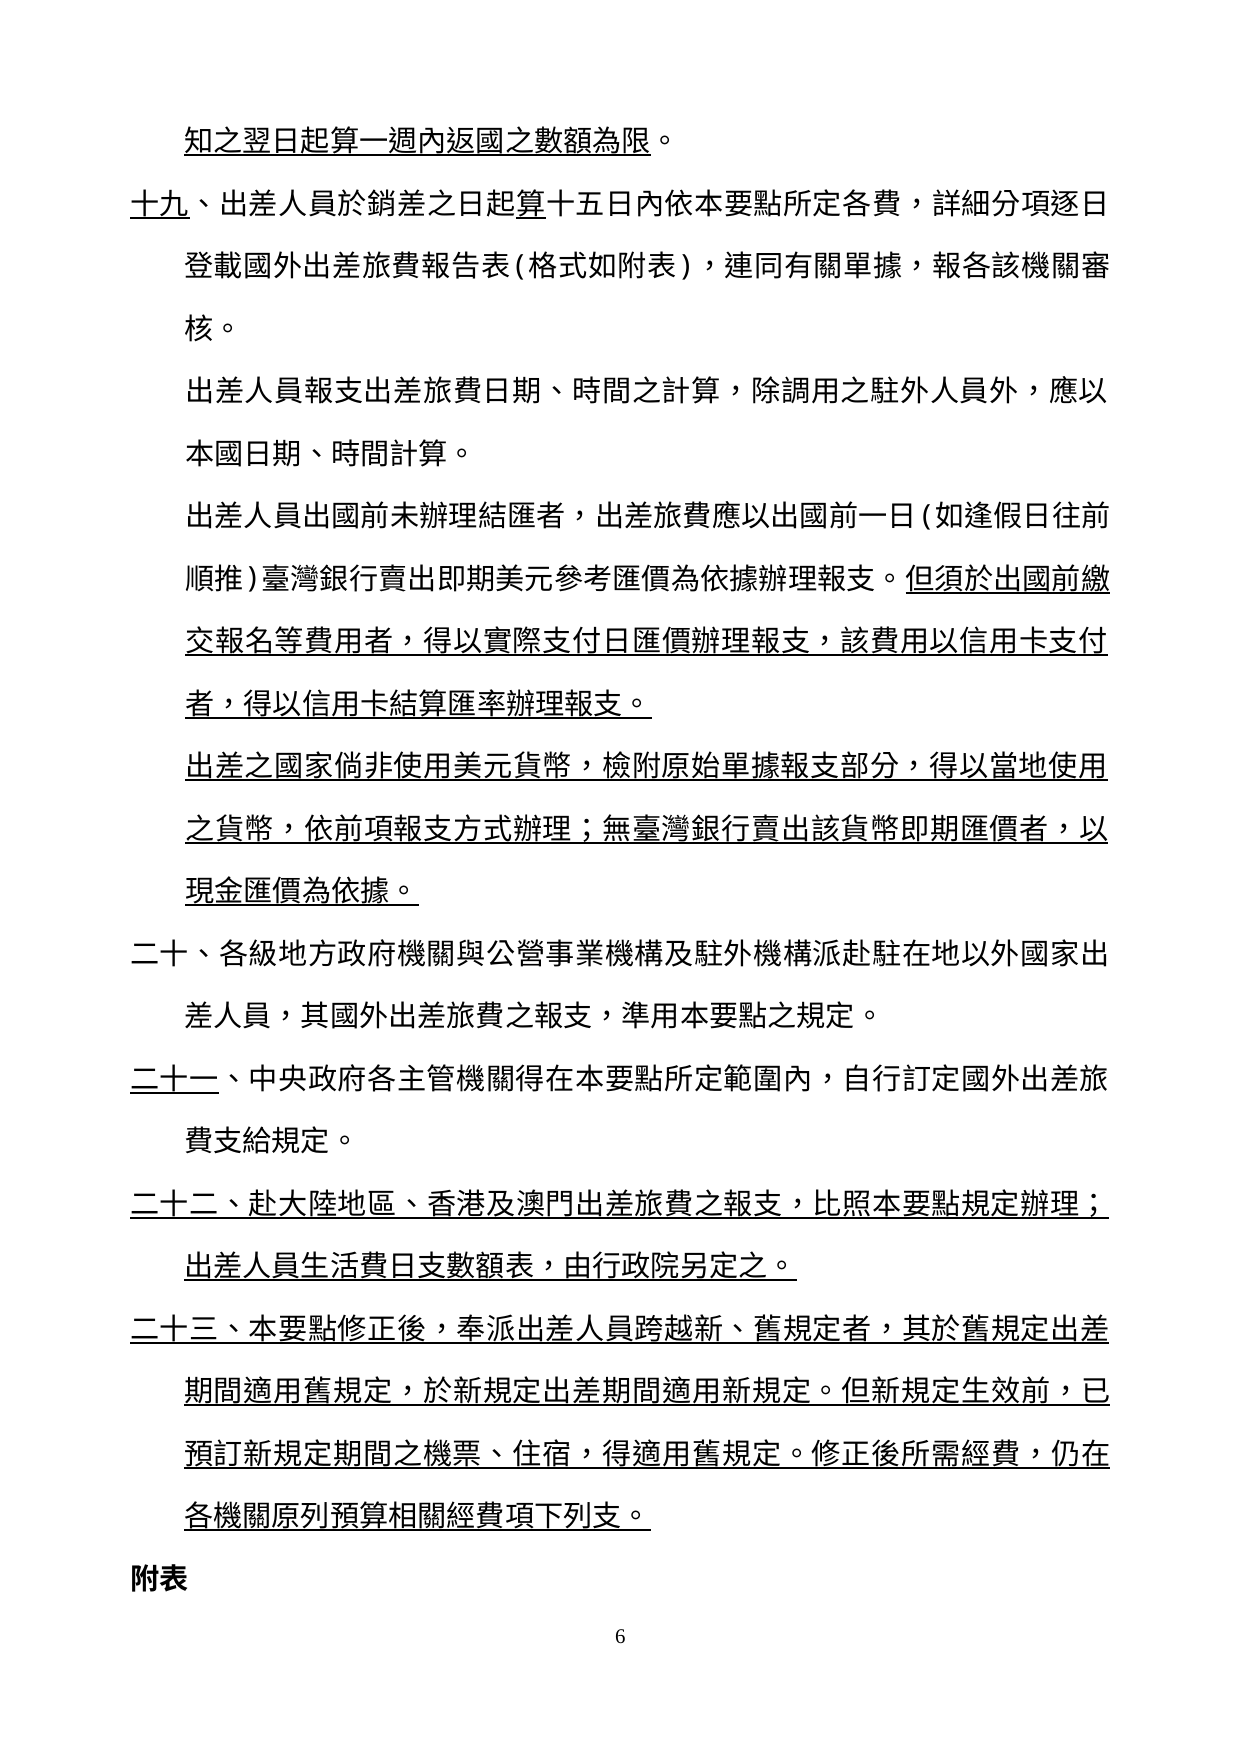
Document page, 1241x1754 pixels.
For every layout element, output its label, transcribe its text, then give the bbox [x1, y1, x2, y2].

text 二十三、本要點修正後，奉派出差人員跨越新、舊規定者，其於舊規定出差期間適用舊規定，於新規定出差期間適用新規定。但新規定生效前，已預訂新規定期間之機票、住宿，得適用舊規定。修正後所需經費，仍在各機關原列預算相關經費項下列支。 [130, 1285, 1110, 1535]
text 知之翌日起算一週內返國之數額為限。 [130, 97, 1110, 160]
text 二十、各級地方政府機關與公營事業機構及駐外機構派赴駐在地以外國家出差人員，其國外出差旅費之報支，準用本要點之規定。 [130, 910, 1110, 1035]
text 二十一、中央政府各主管機關得在本要點所定範圍內，自行訂定國外出差旅費支給規定。 [130, 1035, 1110, 1160]
text 十九、出差人員於銷差之日起算十五日內依本要點所定各費，詳細分項逐日登載國外出差旅費報告表(格式如附表)，連同有關單據，報各該機關審核。 [130, 160, 1110, 347]
text 出差之國家倘非使用美元貨幣，檢附原始單據報支部分，得以當地使用之貨幣，依前項報支方式辦理；無臺灣銀行賣出該貨幣即期匯價者，以現金匯價為依據。 [185, 722, 1110, 910]
text 出差人員報支出差旅費日期、時間之計算，除調用之駐外人員外，應以本國日期、時間計算。 [185, 347, 1110, 472]
text 出差人員出國前未辦理結匯者，出差旅費應以出國前一日(如逢假日往前順推)臺灣銀行賣出即期美元參考匯價為依據辦理報支。但須於出國前繳交報名等費用者，得以實際支付日匯價辦理報支，該費用以信用卡支付者，得以信用卡結算匯率辦理報支。 [185, 472, 1110, 722]
text 二十二、赴大陸地區、香港及澳門出差旅費之報支，比照本要點規定辦理；出差人員生活費日支數額表，由行政院另定之。 [130, 1160, 1110, 1285]
text 附表 [130, 1535, 1110, 1597]
